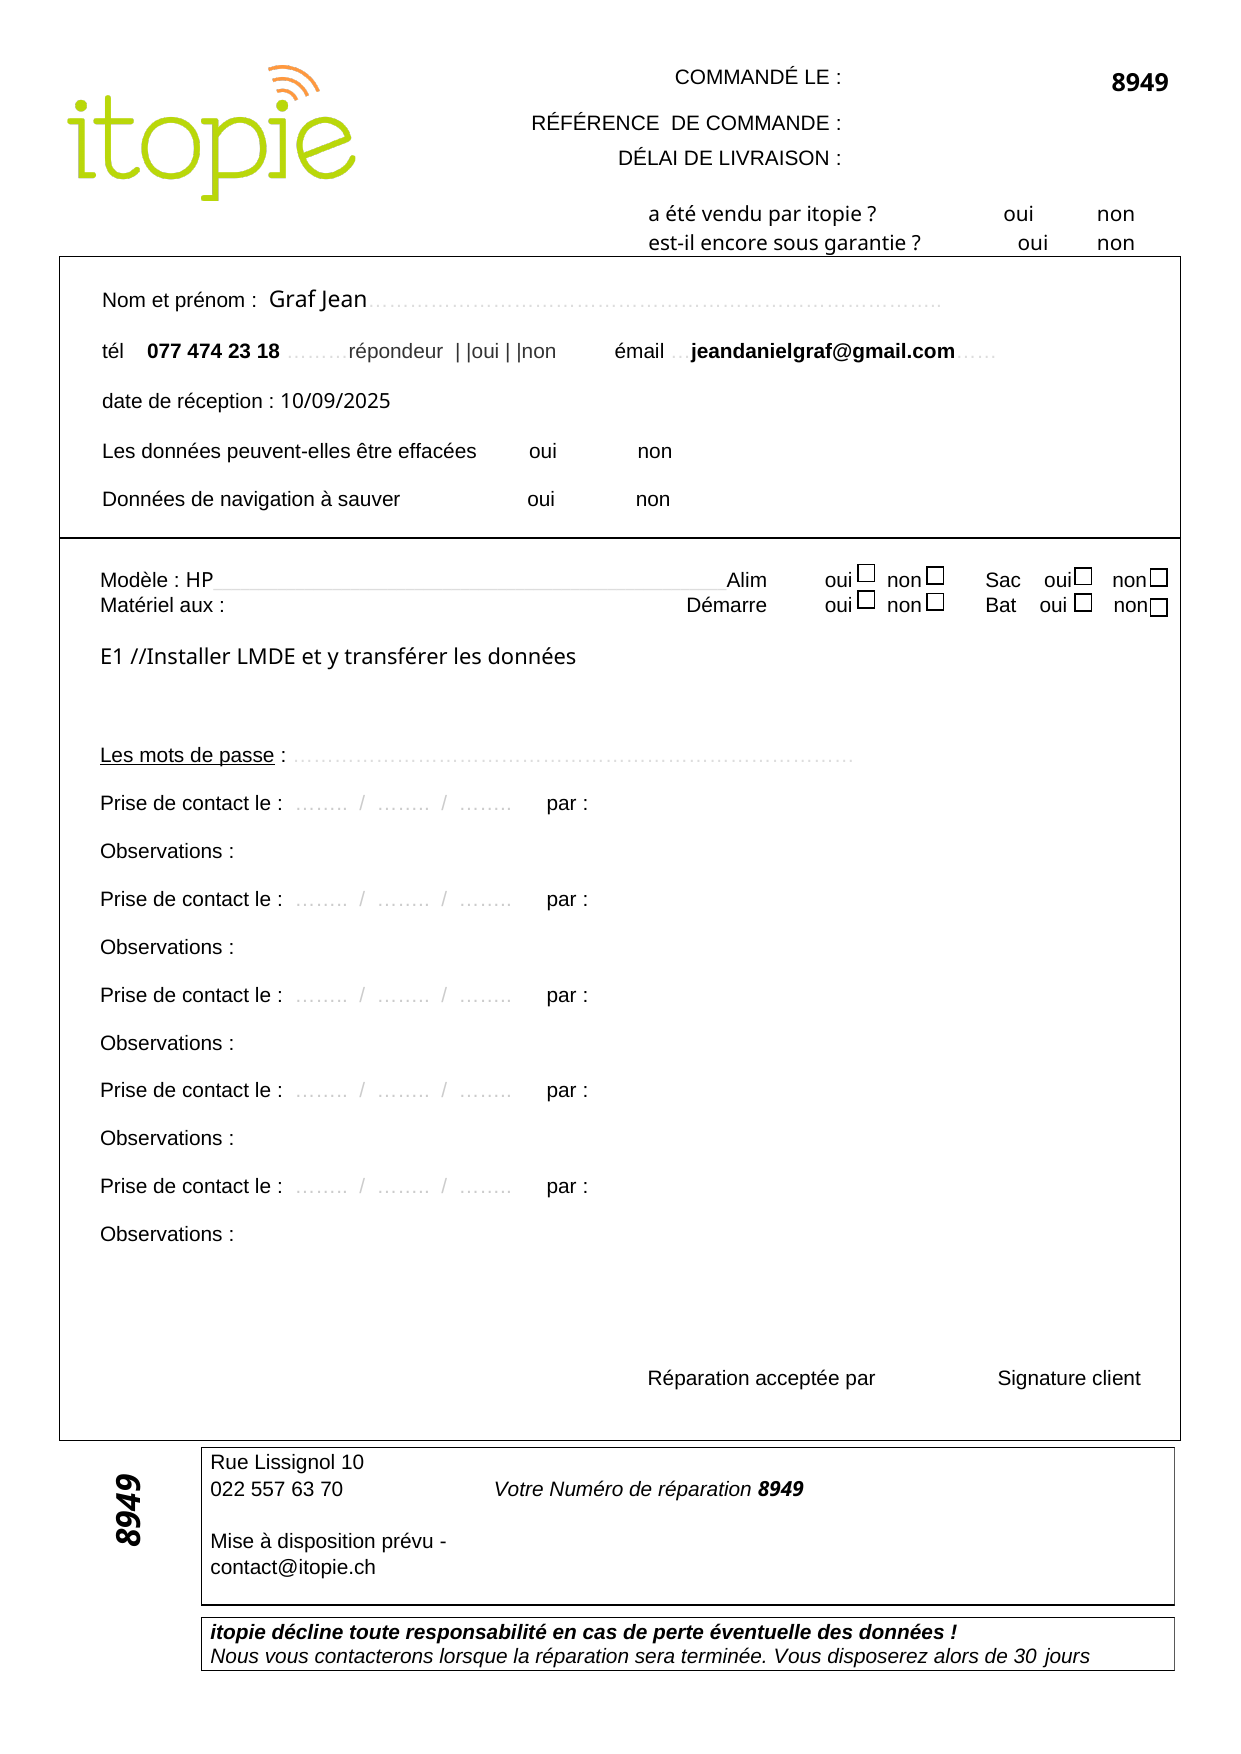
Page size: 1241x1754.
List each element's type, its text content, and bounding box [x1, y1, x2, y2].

text Prise de contact le : …….. / …….. / …….. par : [60, 883, 1180, 911]
text Observations : [60, 1123, 1180, 1150]
text Prise de contact le : …….. / …….. / …….. par : [60, 1075, 1180, 1102]
table_cell [847, 140, 1180, 175]
table_cell RÉFÉRENCE DE COMMANDE : [490, 105, 847, 140]
table_header COMMANDÉ LE : [490, 59, 847, 104]
text Prise de contact le : …….. / …….. / …….. par : [60, 979, 1180, 1006]
text Observations : [60, 1027, 1180, 1054]
text Données de navigation à sauver oui non [60, 484, 1180, 511]
table_cell [847, 105, 1180, 140]
text Prise de contact le : …….. / …….. / …….. par : [60, 1171, 1180, 1198]
text Les données peuvent-elles être effacées oui non [60, 436, 1180, 463]
text tél 077 474 23 18 ………répondeur | |oui | |non émail …jeandanielgraf@gmail.com…… [60, 335, 1180, 362]
text Observations : [60, 931, 1180, 958]
text a été vendu par itopie ? oui non [59, 199, 1181, 228]
text Réparation acceptée par Signature client [60, 1363, 1180, 1390]
text date de réception : 10/09/2025 [60, 383, 1180, 415]
table_cell DÉLAI DE LIVRAISON : [490, 140, 847, 175]
text Observations : [60, 1219, 1180, 1246]
text est-il encore sous garantie ? oui non [59, 228, 1181, 256]
text Nom et prénom : Graf Jean……………………………………………………………………….. [60, 280, 1180, 314]
table_cell itopie décline toute responsabilité en cas de perte éventuelle des données ! Nous vous contacterons lorsque la réparation sera terminée. Vous disposerez alors de 30 jours [195, 1611, 1180, 1677]
table_header 8949 [847, 59, 1180, 104]
text Les mots de passe : ……………………………………………………………………… [60, 740, 1180, 767]
text Matériel aux : Démarre oui non Bat oui non [60, 590, 1180, 617]
text E1 //Installer LMDE et y transférer les données [60, 638, 1180, 671]
table_header Rue Lissignol 10 022 557 63 70 Votre Numéro de réparation 8949 Mise à disposition prévu - contact@itopie.ch [195, 1441, 1180, 1611]
table_header 8949 [59, 1441, 195, 1677]
text Prise de contact le : …….. / …….. / …….. par : [60, 788, 1180, 815]
picture [67, 65, 356, 201]
text Observations : [60, 836, 1180, 863]
text Modèle : HP Alim oui non Sac oui non [60, 562, 856, 590]
text Modèle : HP Alim oui non Sac oui non [948, 562, 1180, 590]
text Modèle : HP Alim oui non Sac oui non [879, 562, 925, 590]
